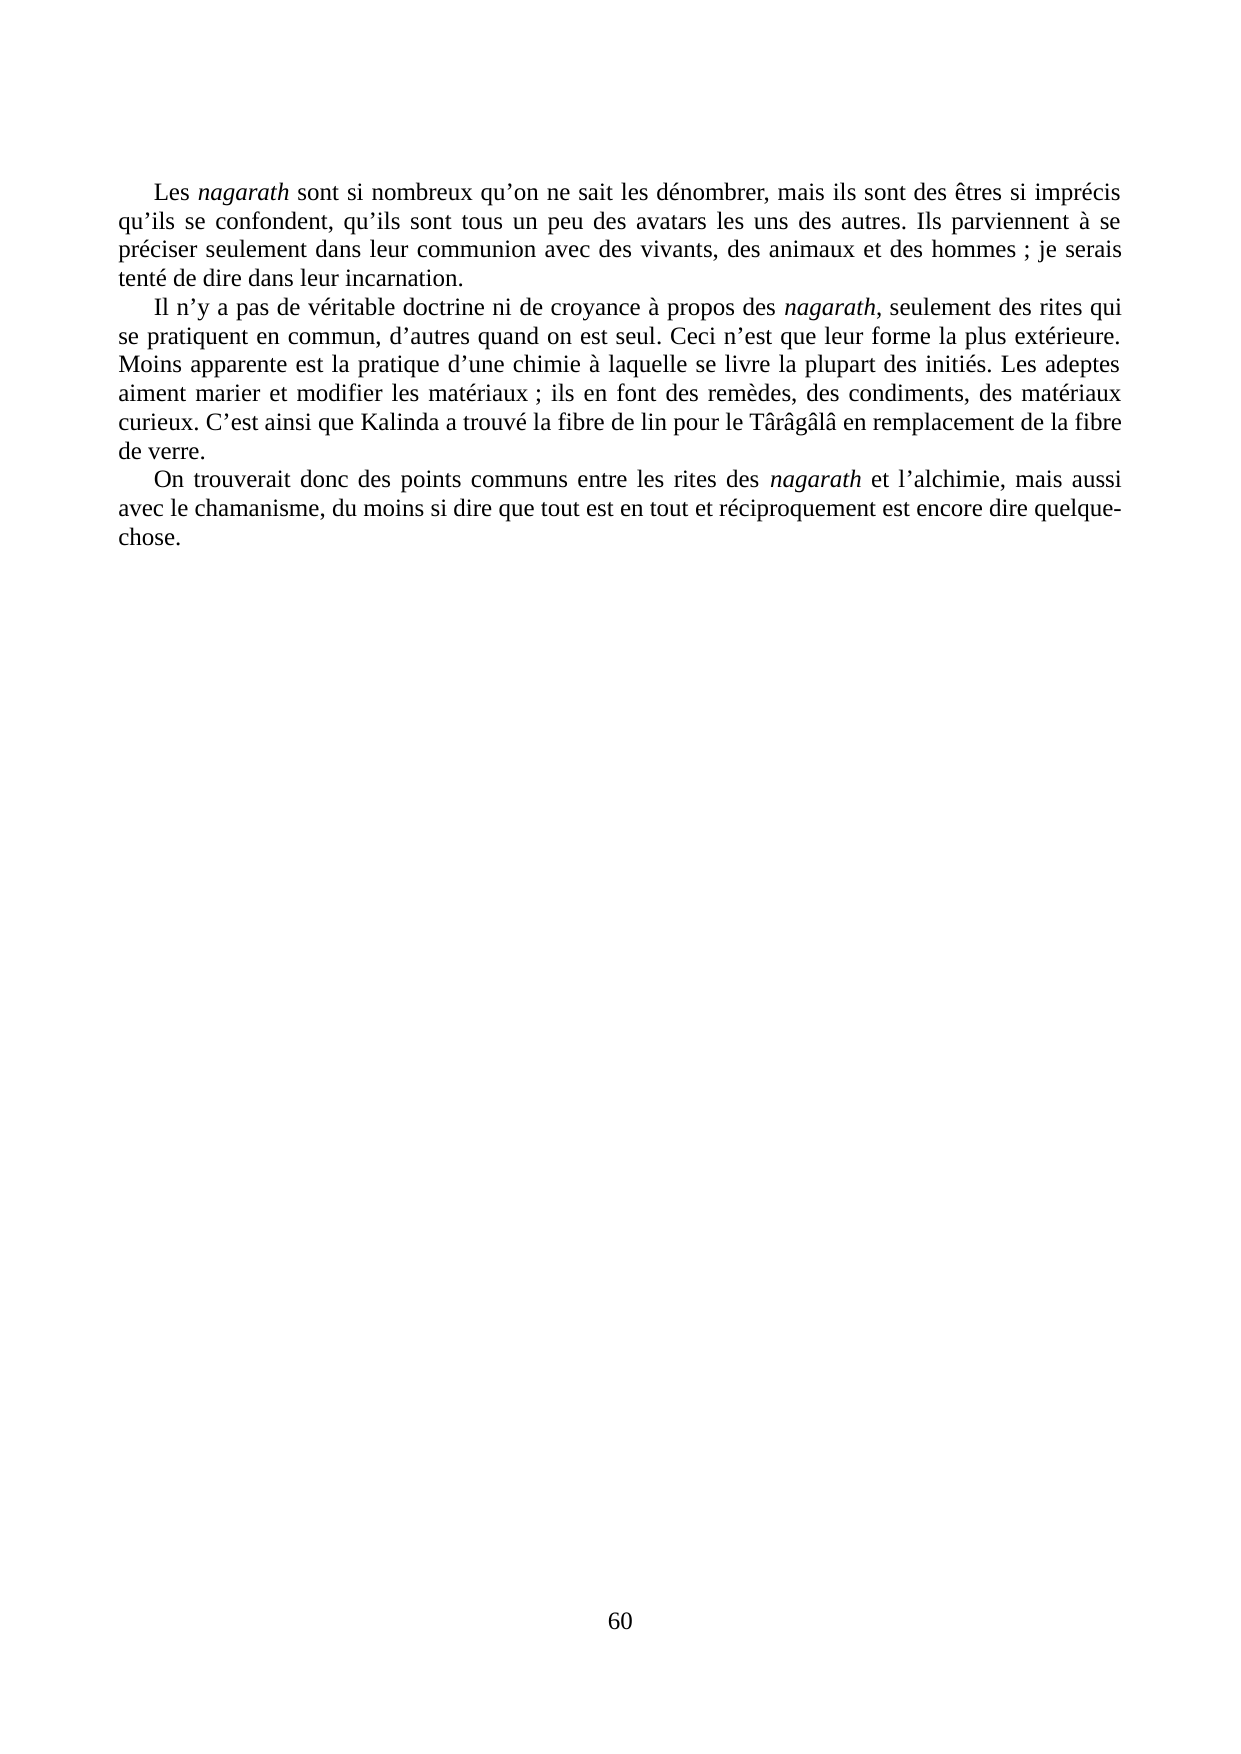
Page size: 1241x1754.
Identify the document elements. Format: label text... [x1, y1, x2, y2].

text On trouverait donc des points communs entre les rites des nagarath et l’alchimie, mais aussi avec le chamanisme, du moins si dire que tout est en tout et réciproquement est encore dire quelque-chose. [118, 464, 1122, 551]
text Il n’y a pas de véritable doctrine ni de croyance à propos des nagarath, seulement des rites qui se pratiquent en commun, d’autres quand on est seul. Ceci n’est que leur forme la plus extérieure. Moins apparente est la pratique d’une chimie à laquelle se livre la plupart des initiés. Les adeptes aiment marier et modifier les matériaux ; ils en font des remèdes, des condiments, des matériaux curieux. C’est ainsi que Kalinda a trouvé la fibre de lin pour le Târâgâlâ en remplacement de la fibre de verre. [118, 292, 1122, 464]
text Les nagarath sont si nombreux qu’on ne sait les dénombrer, mais ils sont des êtres si imprécis qu’ils se confondent, qu’ils sont tous un peu des avatars les uns des autres. Ils parviennent à se préciser seulement dans leur communion avec des vivants, des animaux et des hommes ; je serais tenté de dire dans leur incarnation. [118, 177, 1122, 292]
